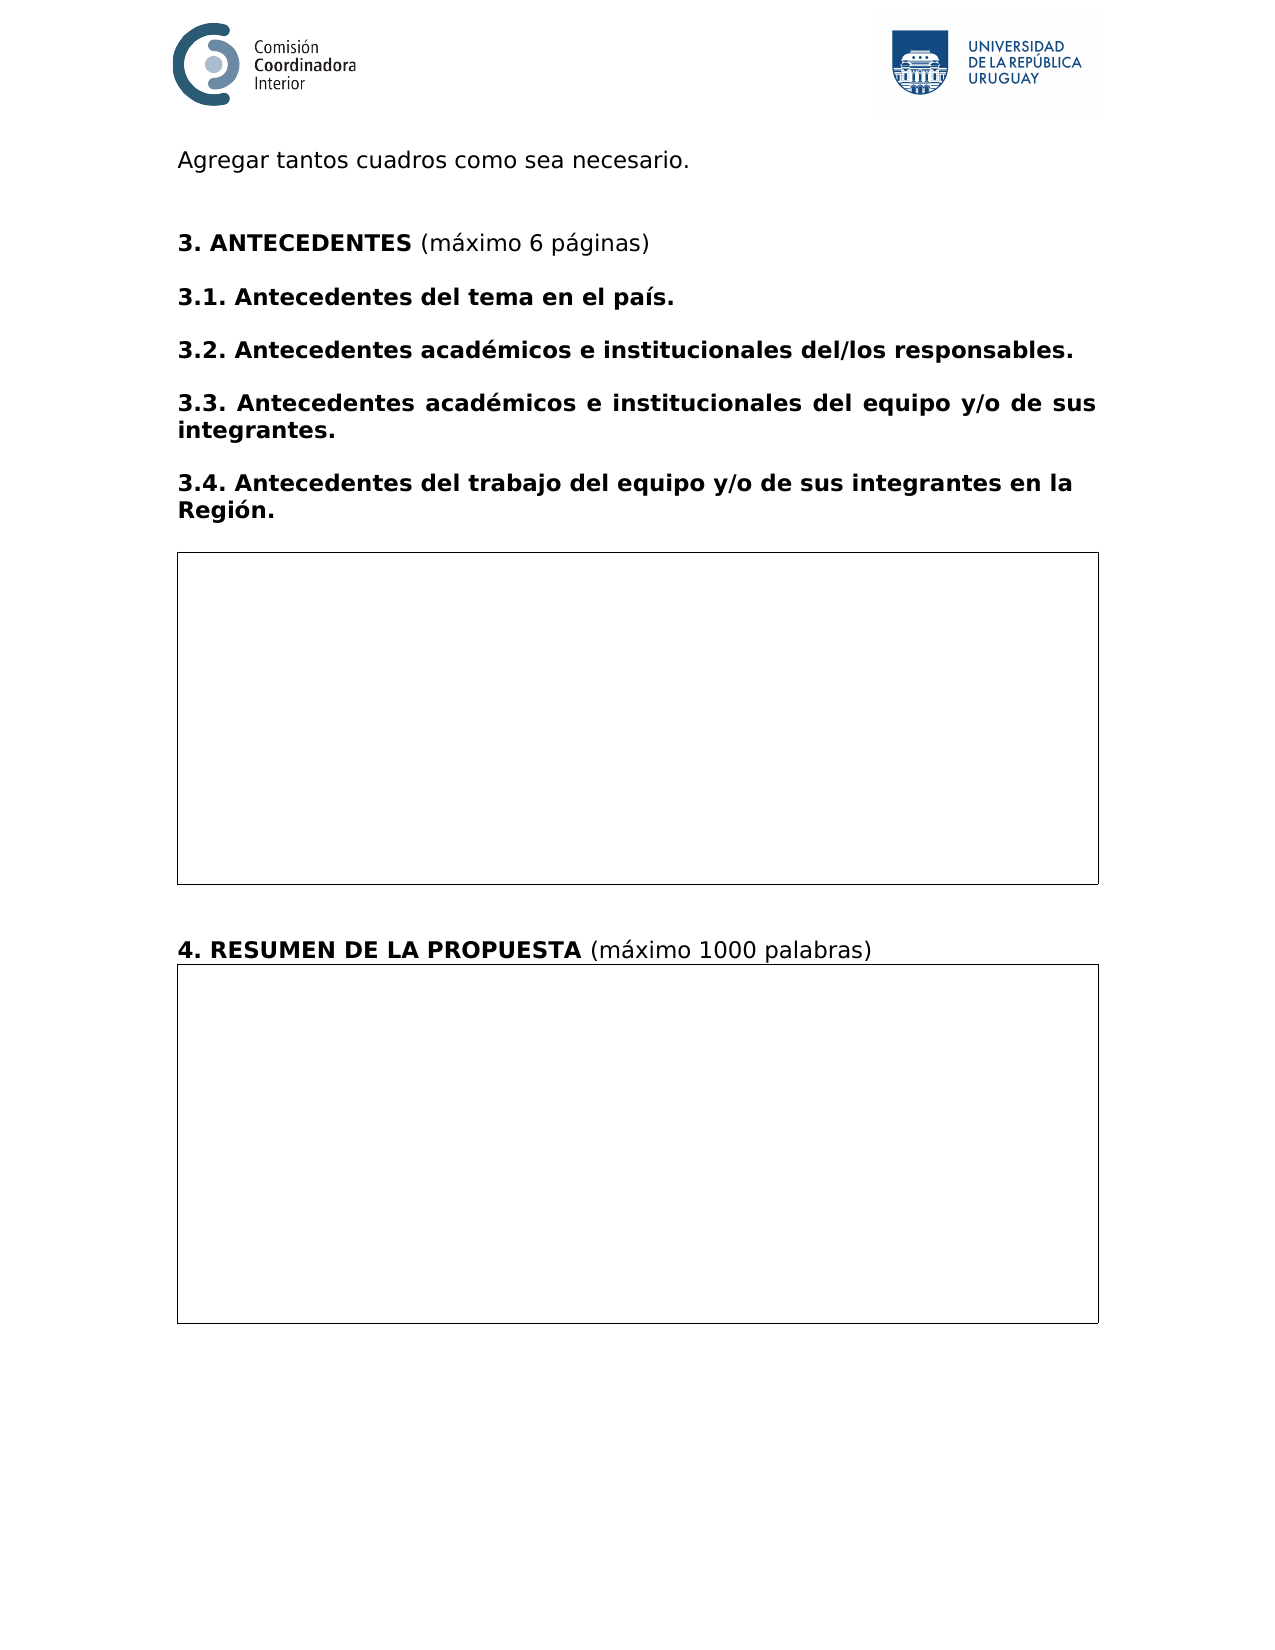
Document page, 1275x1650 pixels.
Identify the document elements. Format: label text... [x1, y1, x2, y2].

text 3.2. Antecedentes académicos e institucionales del/los responsables. [177, 337, 1098, 364]
table_header [178, 553, 1098, 884]
text Agregar tantos cuadros como sea necesario. [177, 148, 1098, 174]
table_header [178, 965, 1098, 1323]
text 4. RESUMEN DE LA PROPUESTA (máximo 1000 palabras) [177, 937, 1098, 964]
text 3.3. Antecedentes académicos e institucionales del equipo y/o de sus integrantes. [177, 390, 1098, 444]
text 3. ANTECEDENTES (máximo 6 páginas) [177, 230, 1098, 257]
text 3.1. Antecedentes del tema en el país. [177, 284, 1098, 310]
text 3.4. Antecedentes del trabajo del equipo y/o de sus integrantes en la Región. [177, 470, 1098, 524]
picture [172, 23, 356, 106]
picture [871, 9, 1103, 116]
